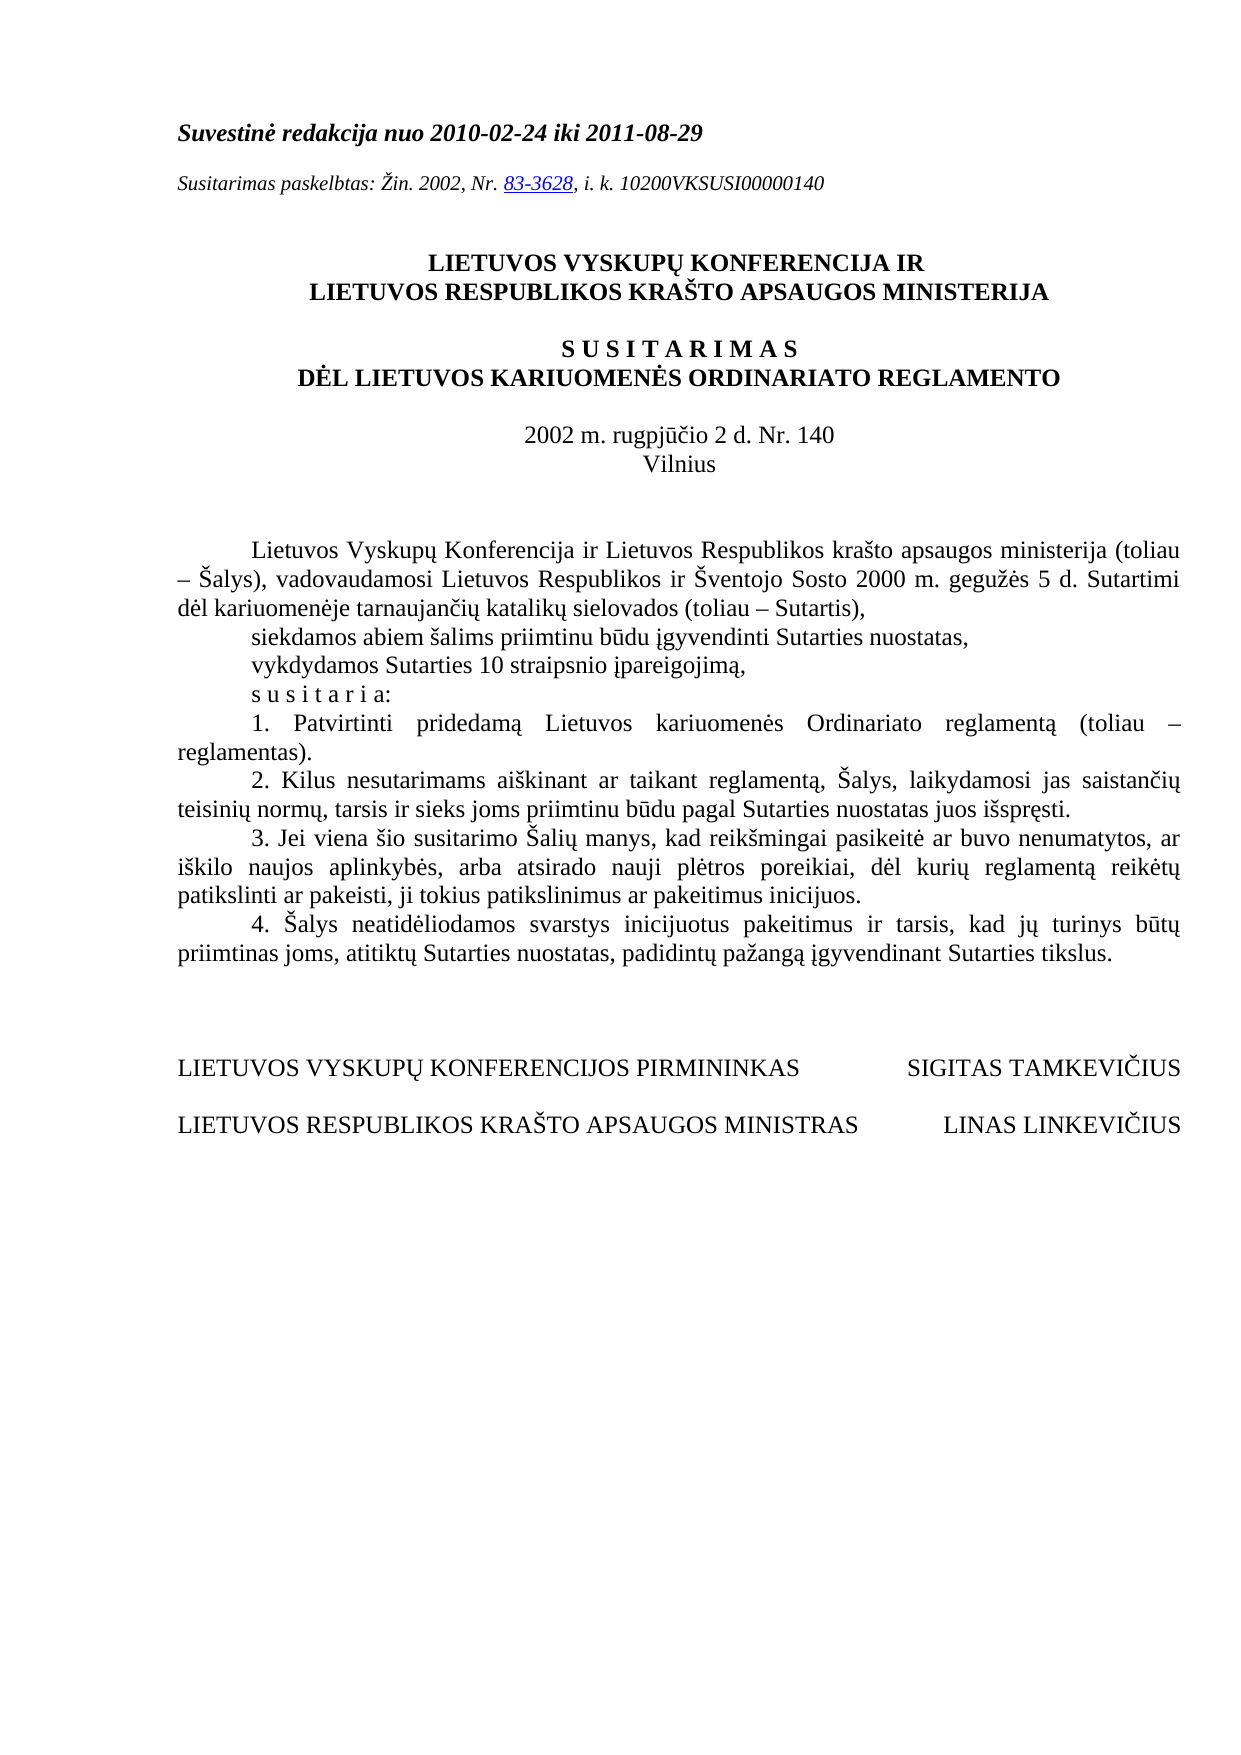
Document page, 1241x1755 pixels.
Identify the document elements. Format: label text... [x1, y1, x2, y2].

text 3. Jei viena šio susitarimo Šalių manys, kad reikšmingai pasikeitė ar buvo nenumatytos, ar iškilo naujos aplinkybės, arba atsirado nauji plėtros poreikiai, dėl kurių reglamentą reikėtų patikslinti ar pakeisti, ji tokius patikslinimus ar pakeitimus inicijuos. [177, 823, 1181, 909]
text LIETUVOS VYSKUPŲ KONFERENCIJA IR [177, 248, 1181, 277]
text DĖL LIETUVOS KARIUOMENĖS ORDINARIATO REGLAMENTO [177, 363, 1181, 392]
text vykdydamos Sutarties 10 straipsnio įpareigojimą, [177, 650, 1181, 679]
text LIETUVOS VYSKUPŲ KONFERENCIJOS PIRMININKAS SIGITAS TAMKEVIČIUS [177, 1053, 1181, 1082]
text LIETUVOS RESPUBLIKOS KRAŠTO APSAUGOS MINISTRAS LINAS LINKEVIČIUS [177, 1110, 1181, 1139]
text Suvestinė redakcija nuo 2010-02-24 iki 2011-08-29 [177, 118, 1181, 147]
text 2002 m. rugpjūčio 2 d. Nr. 140 [177, 420, 1181, 449]
text siekdamos abiem šalims priimtinu būdu įgyvendinti Sutarties nuostatas, [177, 622, 1181, 650]
text S U S I T A R I M A S [177, 334, 1181, 363]
text Susitarimas paskelbtas: Žin. 2002, Nr. 83-3628, i. k. 10200VKSUSI00000140 [177, 171, 1181, 195]
text Lietuvos Vyskupų Konferencija ir Lietuvos Respublikos krašto apsaugos ministerija (toliau – Šalys), vadovaudamosi Lietuvos Respublikos ir Šventojo Sosto 2000 m. gegužės 5 d. Sutartimi dėl kariuomenėje tarnaujančių katalikų sielovados (toliau – Sutartis), [177, 535, 1181, 622]
text 2. Kilus nesutarimams aiškinant ar taikant reglamentą, Šalys, laikydamosi jas saistančių teisinių normų, tarsis ir sieks joms priimtinu būdu pagal Sutarties nuostatas juos išspręsti. [177, 765, 1181, 823]
text 1. Patvirtinti pridedamą Lietuvos kariuomenės Ordinariato reglamentą (toliau – reglamentas). [177, 708, 1181, 765]
text LIETUVOS RESPUBLIKOS KRAŠTO APSAUGOS MINISTERIJA [177, 277, 1181, 305]
text Vilnius [177, 449, 1181, 478]
text susitaria: [177, 679, 1181, 708]
text 4. Šalys neatidėliodamos svarstys inicijuotus pakeitimus ir tarsis, kad jų turinys būtų priimtinas joms, atitiktų Sutarties nuostatas, padidintų pažangą įgyvendinant Sutarties tikslus. [177, 909, 1181, 967]
